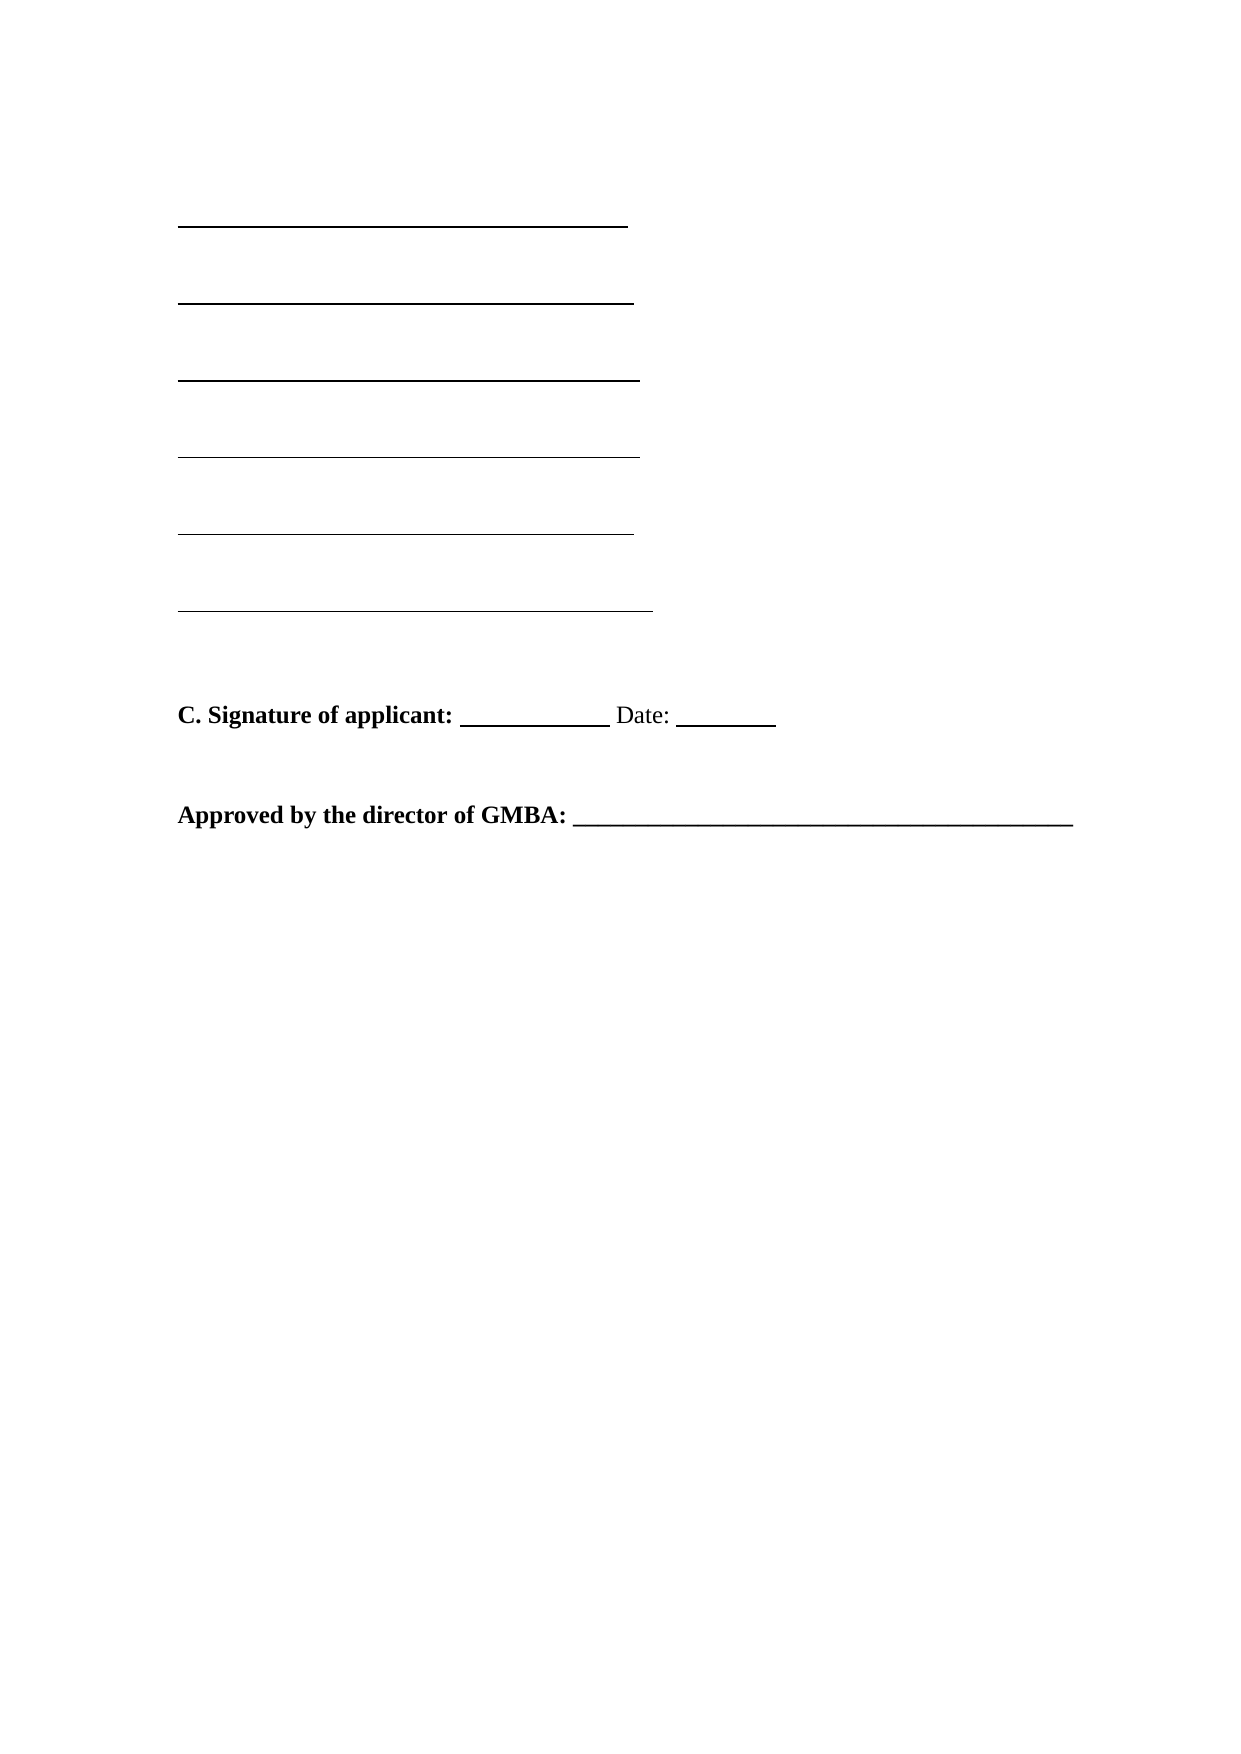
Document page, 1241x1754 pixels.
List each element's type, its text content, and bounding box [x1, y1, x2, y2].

text Approved by the director of GMBA: ________________________________________ [177, 773, 1078, 835]
text C. Signature of applicant: Date: [177, 673, 1078, 735]
